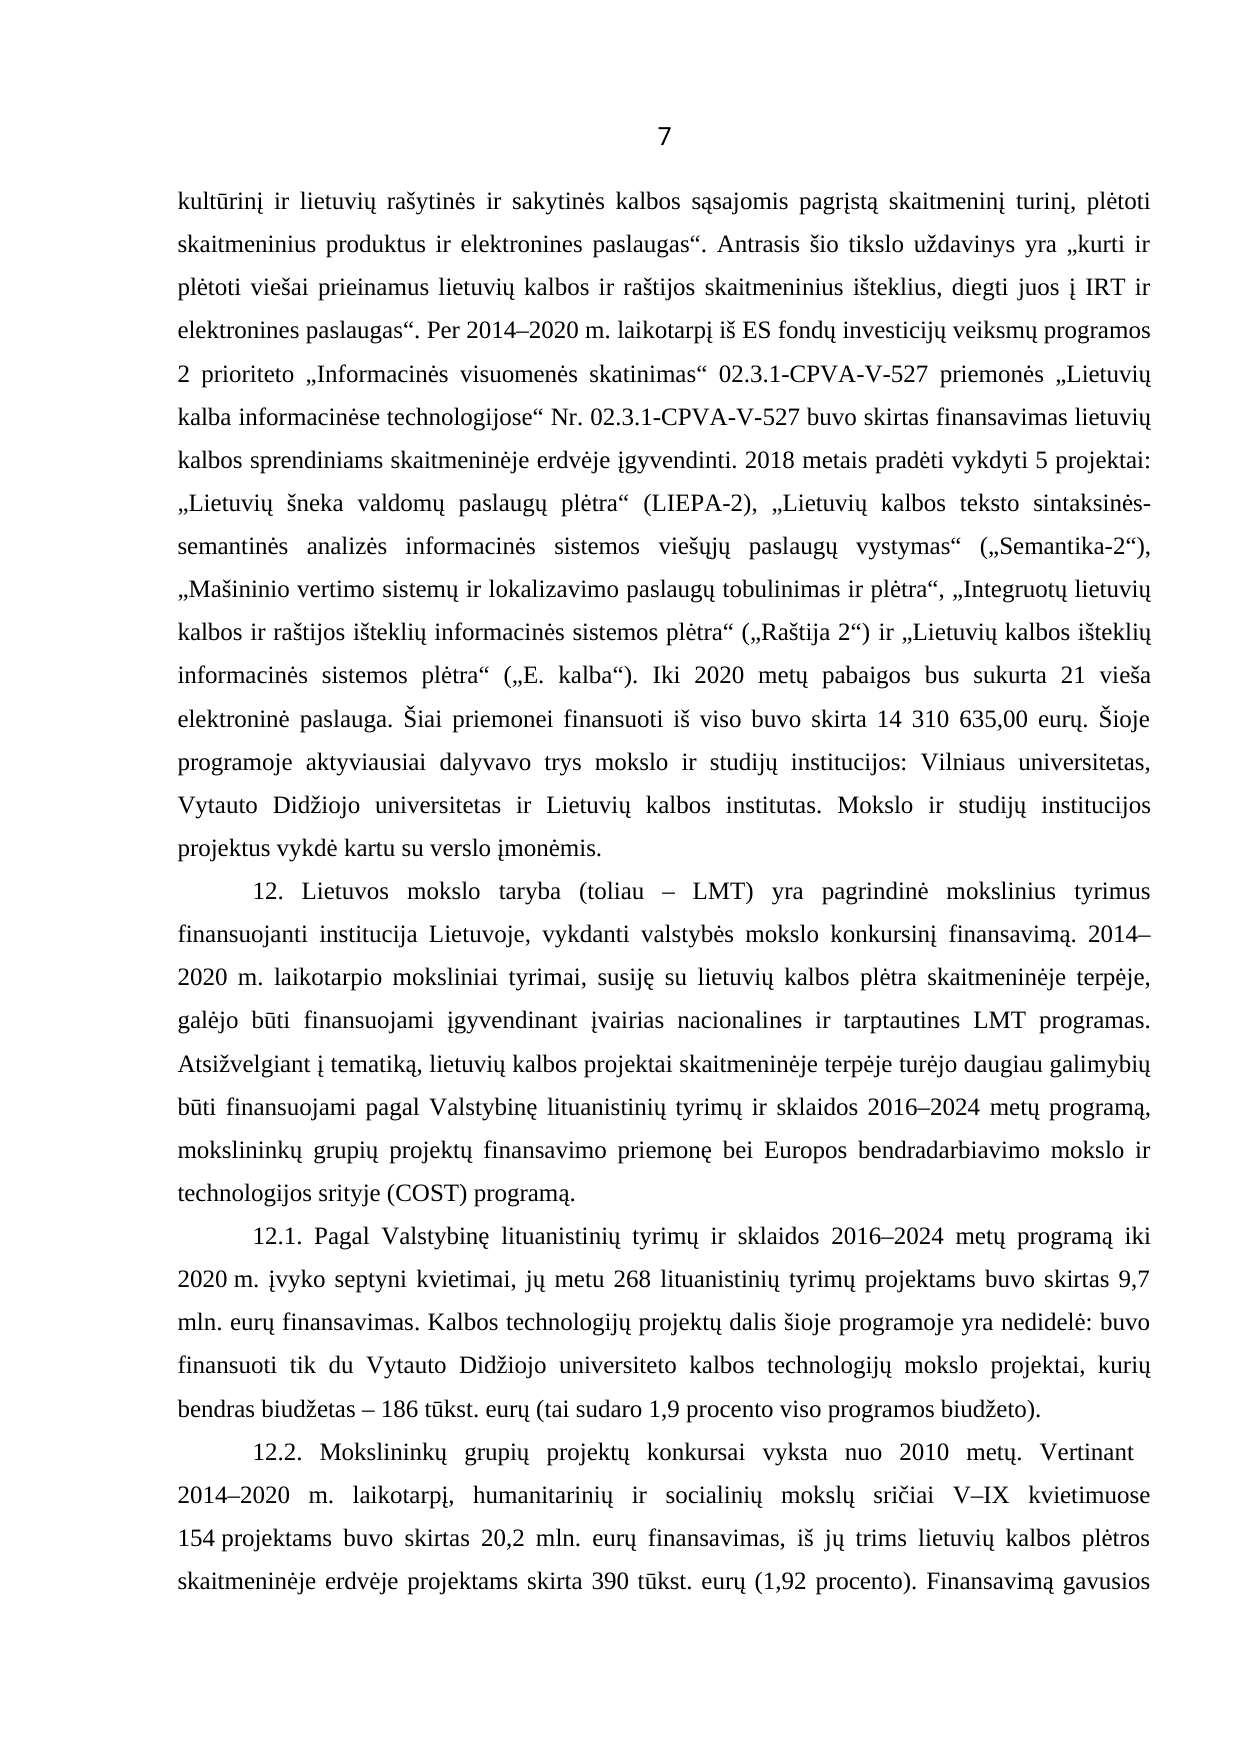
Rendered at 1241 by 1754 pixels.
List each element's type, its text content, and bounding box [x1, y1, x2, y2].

text 12.2. Mokslininkų grupių projektų konkursai vyksta nuo 2010 metų. Vertinant 2014–2020 m. laikotarpį, humanitarinių ir socialinių mokslų sričiai V–IX kvietimuose 154 projektams buvo skirtas 20,2 mln. eurų finansavimas, iš jų trims lietuvių kalbos plėtros skaitmeninėje erdvėje projektams skirta 390 tūkst. eurų (1,92 procento). Finansavimą gavusios [177, 1437, 1152, 1595]
text 12.1. Pagal Valstybinę lituanistinių tyrimų ir sklaidos 2016–2024 metų programą iki 2020 m. įvyko septyni kvietimai, jų metu 268 lituanistinių tyrimų projektams buvo skirtas 9,7 mln. eurų finansavimas. Kalbos technologijų projektų dalis šioje programoje yra nedidelė: buvo finansuoti tik du Vytauto Didžiojo universiteto kalbos technologijų mokslo projektai, kurių bendras biudžetas – 186 tūkst. eurų (tai sudaro 1,9 procento viso programos biudžeto). [177, 1221, 1152, 1422]
text 12. Lietuvos mokslo taryba (toliau – LMT) yra pagrindinė mokslinius tyrimus finansuojanti institucija Lietuvoje, vykdanti valstybės mokslo konkursinį finansavimą. 2014–2020 m. laikotarpio moksliniai tyrimai, susiję su lietuvių kalbos plėtra skaitmeninėje terpėje, galėjo būti finansuojami įgyvendinant įvairias nacionalines ir tarptautines LMT programas. Atsižvelgiant į tematiką, lietuvių kalbos projektai skaitmeninėje terpėje turėjo daugiau galimybių būti finansuojami pagal Valstybinę lituanistinių tyrimų ir sklaidos 2016–2024 metų programą, mokslininkų grupių projektų finansavimo priemonę bei Europos bendradarbiavimo mokslo ir technologijos srityje (COST) programą. [177, 876, 1152, 1207]
text kultūrinį ir lietuvių rašytinės ir sakytinės kalbos sąsajomis pagrįstą skaitmeninį turinį, plėtoti skaitmeninius produktus ir elektronines paslaugas“. Antrasis šio tikslo uždavinys yra „kurti ir plėtoti viešai prieinamus lietuvių kalbos ir raštijos skaitmeninius išteklius, diegti juos į IRT ir elektronines paslaugas“. Per 2014–2020 m. laikotarpį iš ES fondų investicijų veiksmų programos 2 prioriteto „Informacinės visuomenės skatinimas“ 02.3.1-CPVA-V-527 priemonės „Lietuvių kalba informacinėse technologijose“ Nr. 02.3.1-CPVA-V-527 buvo skirtas finansavimas lietuvių kalbos sprendiniams skaitmeninėje erdvėje įgyvendinti. 2018 metais pradėti vykdyti 5 projektai: „Lietuvių šneka valdomų paslaugų plėtra“ (LIEPA-2), „Lietuvių kalbos teksto sintaksinės-semantinės analizės informacinės sistemos viešųjų paslaugų vystymas“ („Semantika-2“), „Mašininio vertimo sistemų ir lokalizavimo paslaugų tobulinimas ir plėtra“, „Integruotų lietuvių kalbos ir raštijos išteklių informacinės sistemos plėtra“ („Raštija 2“) ir „Lietuvių kalbos išteklių informacinės sistemos plėtra“ („E. kalba“). Iki 2020 metų pabaigos bus sukurta 21 vieša elektroninė paslauga. Šiai priemonei finansuoti iš viso buvo skirta 14 310 635,00 eurų. Šioje programoje aktyviausiai dalyvavo trys mokslo ir studijų institucijos: Vilniaus universitetas, Vytauto Didžiojo universitetas ir Lietuvių kalbos institutas. Mokslo ir studijų institucijos projektus vykdė kartu su verslo įmonėmis. [177, 186, 1152, 862]
